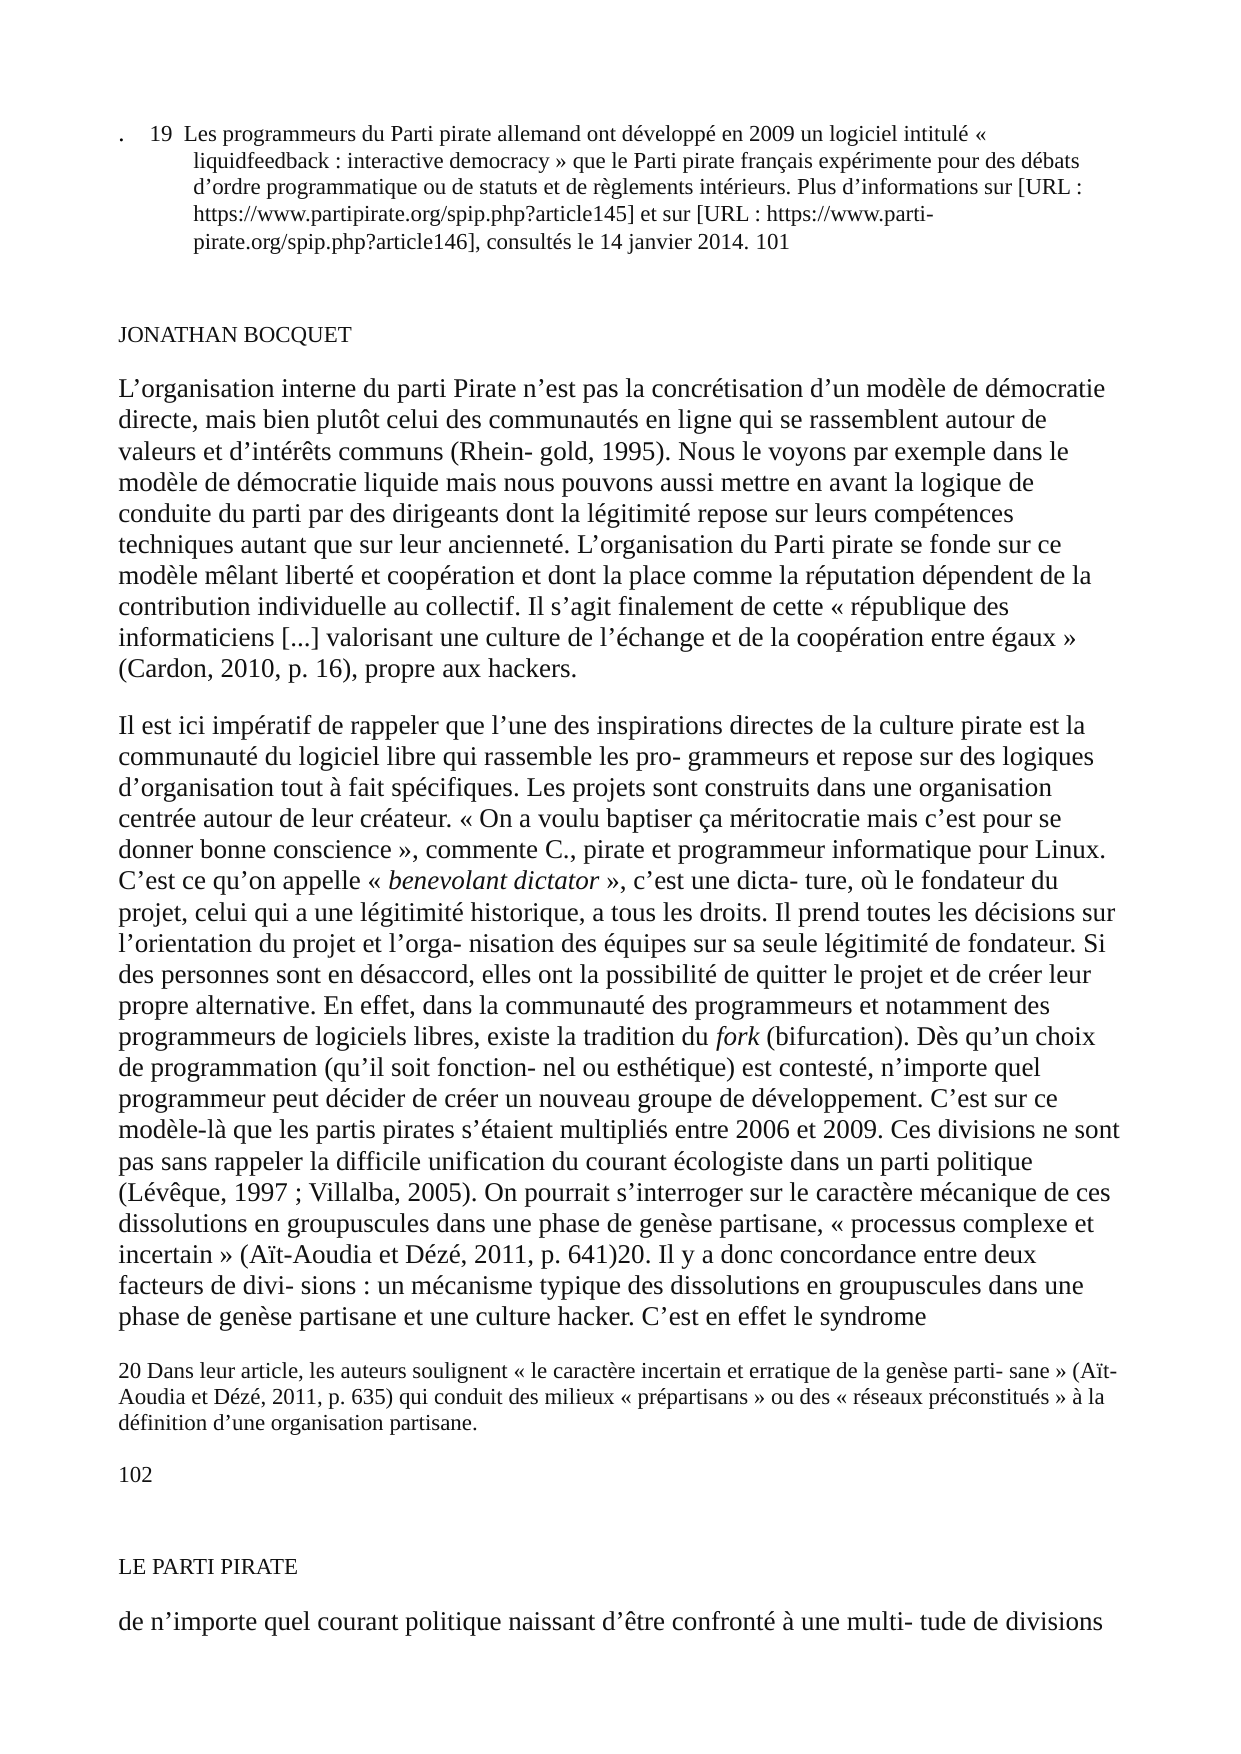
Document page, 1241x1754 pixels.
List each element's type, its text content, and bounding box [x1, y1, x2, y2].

text L’organisation interne du parti Pirate n’est pas la concrétisation d’un modèle de démocratie directe, mais bien plutôt celui des communautés en ligne qui se rassemblent autour de valeurs et d’intérêts communs (Rhein- gold, 1995). Nous le voyons par exemple dans le modèle de démocratie liquide mais nous pouvons aussi mettre en avant la logique de conduite du parti par des dirigeants dont la légitimité repose sur leurs compétences techniques autant que sur leur ancienneté. L’organisation du Parti pirate se fonde sur ce modèle mêlant liberté et coopération et dont la place comme la réputation dépendent de la contribution individuelle au collectif. Il s’agit finalement de cette « république des informaticiens [...] valorisant une culture de l’échange et de la coopération entre égaux » (Cardon, 2010, p. 16), propre aux hackers. [118, 372, 1122, 684]
text 102 [118, 1461, 1122, 1487]
text LE PARTI PIRATE [118, 1553, 1122, 1580]
text JONATHAN BOCQUET [118, 321, 1122, 347]
text 20 Dans leur article, les auteurs soulignent « le caractère incertain et erratique de la genèse parti- sane » (Aït-Aoudia et Dézé, 2011, p. 635) qui conduit des milieux « prépartisans » ou des « réseaux préconstitués » à la définition d’une organisation partisane. [118, 1357, 1122, 1436]
text . 19 Les programmeurs du Parti pirate allemand ont développé en 2009 un logiciel intitulé « liquidfeedback : interactive democracy » que le Parti pirate français expérimente pour des débats d’ordre programmatique ou de statuts et de règlements intérieurs. Plus d’informations sur [URL : https://www.partipirate.org/spip.php?article145] et sur [URL : https://www.parti- pirate.org/spip.php?article146], consultés le 14 janvier 2014. 101 [118, 118, 1122, 255]
text de n’importe quel courant politique naissant d’être confronté à une multi- tude de divisions [118, 1605, 1122, 1636]
text Il est ici impératif de rappeler que l’une des inspirations directes de la culture pirate est la communauté du logiciel libre qui rassemble les pro- grammeurs et repose sur des logiques d’organisation tout à fait spécifiques. Les projets sont construits dans une organisation centrée autour de leur créateur. « On a voulu baptiser ça méritocratie mais c’est pour se donner bonne conscience », commente C., pirate et programmeur informatique pour Linux. C’est ce qu’on appelle « benevolant dictator », c’est une dicta- ture, où le fondateur du projet, celui qui a une légitimité historique, a tous les droits. Il prend toutes les décisions sur l’orientation du projet et l’orga- nisation des équipes sur sa seule légitimité de fondateur. Si des personnes sont en désaccord, elles ont la possibilité de quitter le projet et de créer leur propre alternative. En effet, dans la communauté des programmeurs et notamment des programmeurs de logiciels libres, existe la tradition du fork (bifurcation). Dès qu’un choix de programmation (qu’il soit fonction- nel ou esthétique) est contesté, n’importe quel programmeur peut décider de créer un nouveau groupe de développement. C’est sur ce modèle-là que les partis pirates s’étaient multipliés entre 2006 et 2009. Ces divisions ne sont pas sans rappeler la difficile unification du courant écologiste dans un parti politique (Lévêque, 1997 ; Villalba, 2005). On pourrait s’interroger sur le caractère mécanique de ces dissolutions en groupuscules dans une phase de genèse partisane, « processus complexe et incertain » (Aït-Aoudia et Dézé, 2011, p. 641)20. Il y a donc concordance entre deux facteurs de divi- sions : un mécanisme typique des dissolutions en groupuscules dans une phase de genèse partisane et une culture hacker. C’est en effet le syndrome [118, 709, 1122, 1332]
